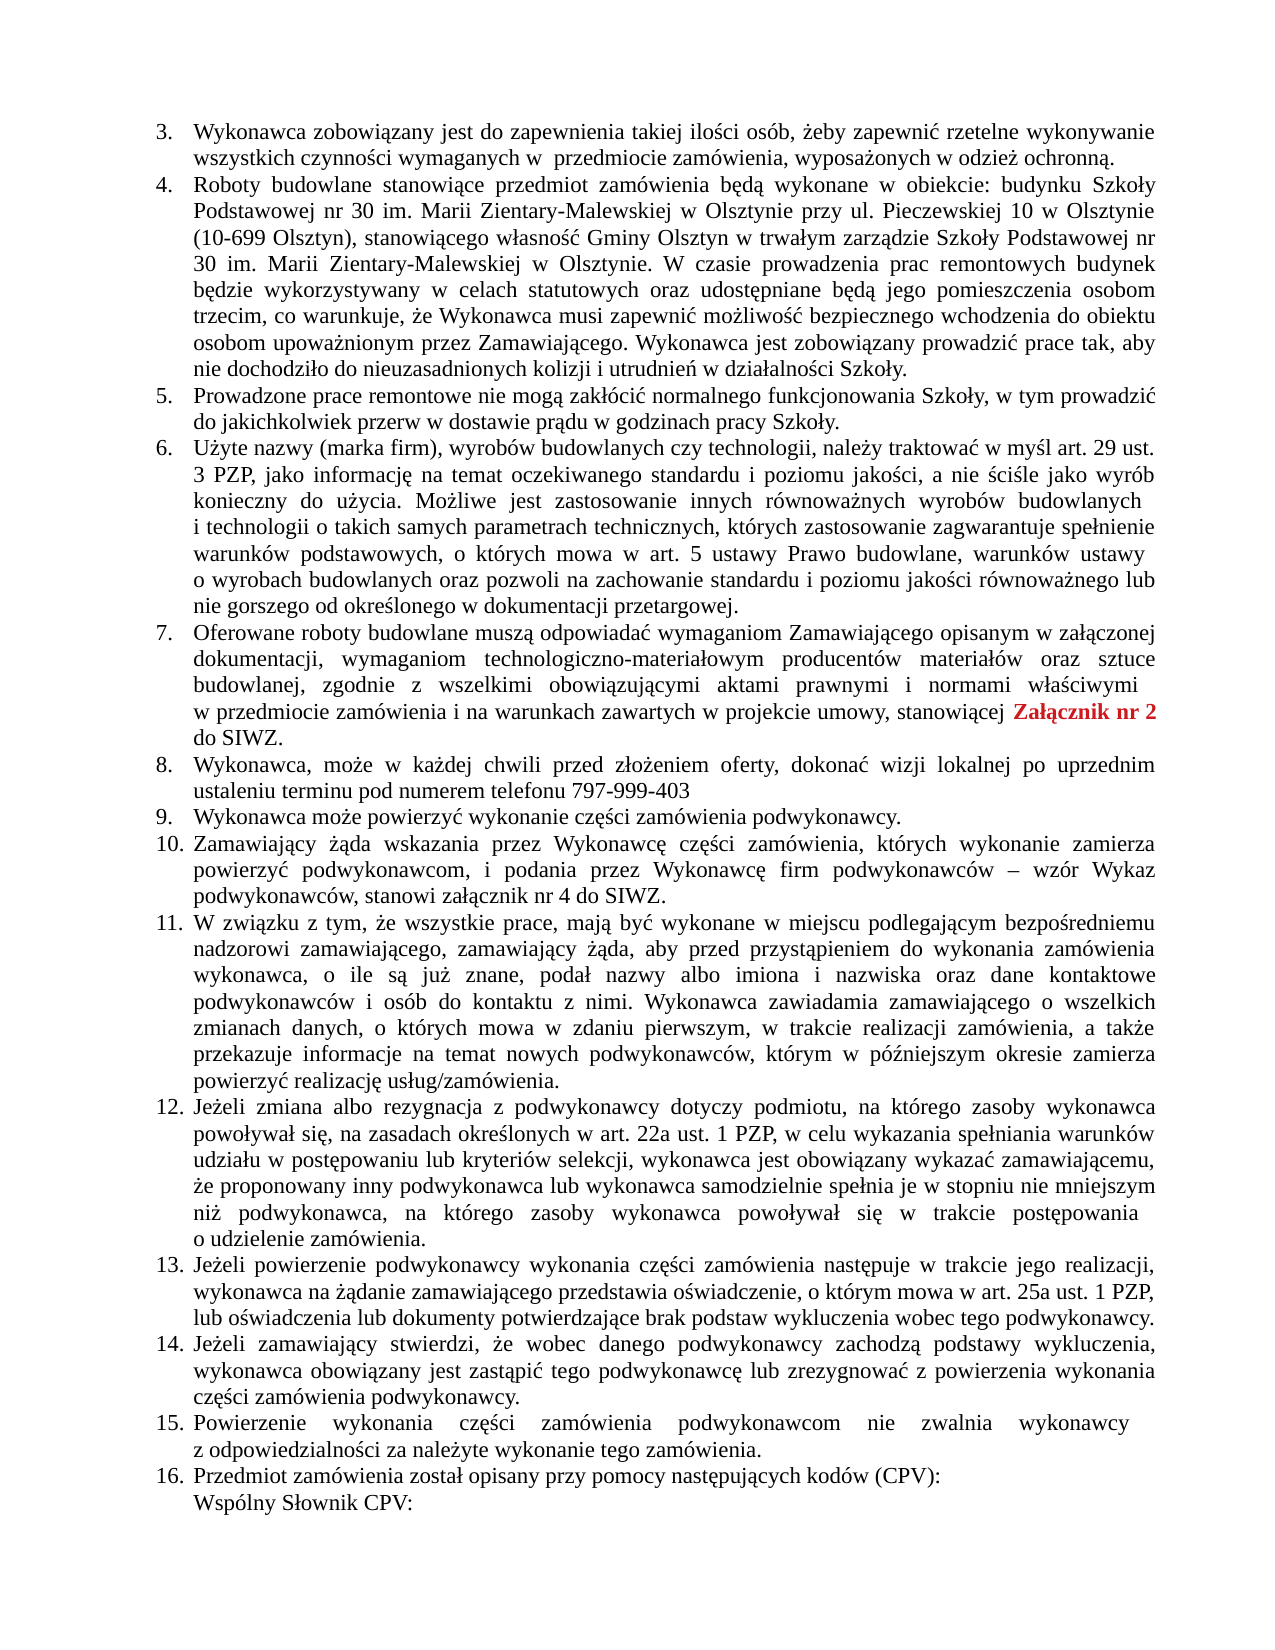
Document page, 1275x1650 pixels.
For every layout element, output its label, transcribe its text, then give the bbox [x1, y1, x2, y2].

list Przedmiot zamówienia został opisany przy pomocy następujących kodów (CPV): [156, 1462, 1157, 1488]
list Prowadzone prace remontowe nie mogą zakłócić normalnego funkcjonowania Szkoły, w tym prowadzić do jakichkolwiek przerw w dostawie prądu w godzinach pracy Szkoły. [156, 382, 1157, 434]
list Oferowane roboty budowlane muszą odpowiadać wymaganiom Zamawiającego opisanym w załączonej dokumentacji, wymaganiom technologiczno-materiałowym producentów materiałów oraz sztuce budowlanej, zgodnie z wszelkimi obowiązującymi aktami prawnymi i normami właściwymi w przedmiocie zamówienia i na warunkach zawartych w projekcie umowy, stanowiącej Załącznik nr 2 do SIWZ. [156, 619, 1157, 751]
list Jeżeli zamawiający stwierdzi, że wobec danego podwykonawcy zachodzą podstawy wykluczenia, wykonawca obowiązany jest zastąpić tego podwykonawcę lub zrezygnować z powierzenia wykonania części zamówienia podwykonawcy. [156, 1330, 1157, 1409]
list Wykonawca zobowiązany jest do zapewnienia takiej ilości osób, żeby zapewnić rzetelne wykonywanie wszystkich czynności wymaganych w przedmiocie zamówienia, wyposażonych w odzież ochronną. [156, 118, 1157, 171]
list Jeżeli powierzenie podwykonawcy wykonania części zamówienia następuje w trakcie jego realizacji, wykonawca na żądanie zamawiającego przedstawia oświadczenie, o którym mowa w art. 25a ust. 1 PZP, lub oświadczenia lub dokumenty potwierdzające brak podstaw wykluczenia wobec tego podwykonawcy. [156, 1251, 1157, 1330]
list Wykonawca może powierzyć wykonanie części zamówienia podwykonawcy. [156, 803, 1157, 830]
list Wspólny Słownik CPV: [193, 1488, 1157, 1515]
list Zamawiający żąda wskazania przez Wykonawcę części zamówienia, których wykonanie zamierza powierzyć podwykonawcom, i podania przez Wykonawcę firm podwykonawców – wzór Wykaz podwykonawców, stanowi załącznik nr 4 do SIWZ. [156, 830, 1157, 909]
list Powierzenie wykonania części zamówienia podwykonawcom nie zwalnia wykonawcy z odpowiedzialności za należyte wykonanie tego zamówienia. [156, 1409, 1157, 1462]
list Wykonawca, może w każdej chwili przed złożeniem oferty, dokonać wizji lokalnej po uprzednim ustaleniu terminu pod numerem telefonu 797-999-403 [156, 751, 1157, 803]
list W związku z tym, że wszystkie prace, mają być wykonane w miejscu podlegającym bezpośredniemu nadzorowi zamawiającego, zamawiający żąda, aby przed przystąpieniem do wykonania zamówienia wykonawca, o ile są już znane, podał nazwy albo imiona i nazwiska oraz dane kontaktowe podwykonawców i osób do kontaktu z nimi. Wykonawca zawiadamia zamawiającego o wszelkich zmianach danych, o których mowa w zdaniu pierwszym, w trakcie realizacji zamówienia, a także przekazuje informacje na temat nowych podwykonawców, którym w późniejszym okresie zamierza powierzyć realizację usług/zamówienia. [156, 909, 1157, 1093]
list Użyte nazwy (marka firm), wyrobów budowlanych czy technologii, należy traktować w myśl art. 29 ust. 3 PZP, jako informację na temat oczekiwanego standardu i poziomu jakości, a nie ściśle jako wyrób konieczny do użycia. Możliwe jest zastosowanie innych równoważnych wyrobów budowlanych i technologii o takich samych parametrach technicznych, których zastosowanie zagwarantuje spełnienie warunków podstawowych, o których mowa w art. 5 ustawy Prawo budowlane, warunków ustawy o wyrobach budowlanych oraz pozwoli na zachowanie standardu i poziomu jakości równoważnego lub nie gorszego od określonego w dokumentacji przetargowej. [156, 434, 1157, 619]
list Jeżeli zmiana albo rezygnacja z podwykonawcy dotyczy podmiotu, na którego zasoby wykonawca powoływał się, na zasadach określonych w art. 22a ust. 1 PZP, w celu wykazania spełniania warunków udziału w postępowaniu lub kryteriów selekcji, wykonawca jest obowiązany wykazać zamawiającemu, że proponowany inny podwykonawca lub wykonawca samodzielnie spełnia je w stopniu nie mniejszym niż podwykonawca, na którego zasoby wykonawca powoływał się w trakcie postępowania o udzielenie zamówienia. [156, 1093, 1157, 1251]
list Roboty budowlane stanowiące przedmiot zamówienia będą wykonane w obiekcie: budynku Szkoły Podstawowej nr 30 im. Marii Zientary-Malewskiej w Olsztynie przy ul. Pieczewskiej 10 w Olsztynie (10-699 Olsztyn), stanowiącego własność Gminy Olsztyn w trwałym zarządzie Szkoły Podstawowej nr 30 im. Marii Zientary-Malewskiej w Olsztynie. W czasie prowadzenia prac remontowych budynek będzie wykorzystywany w celach statutowych oraz udostępniane będą jego pomieszczenia osobom trzecim, co warunkuje, że Wykonawca musi zapewnić możliwość bezpiecznego wchodzenia do obiektu osobom upoważnionym przez Zamawiającego. Wykonawca jest zobowiązany prowadzić prace tak, aby nie dochodziło do nieuzasadnionych kolizji i utrudnień w działalności Szkoły. [156, 171, 1157, 382]
